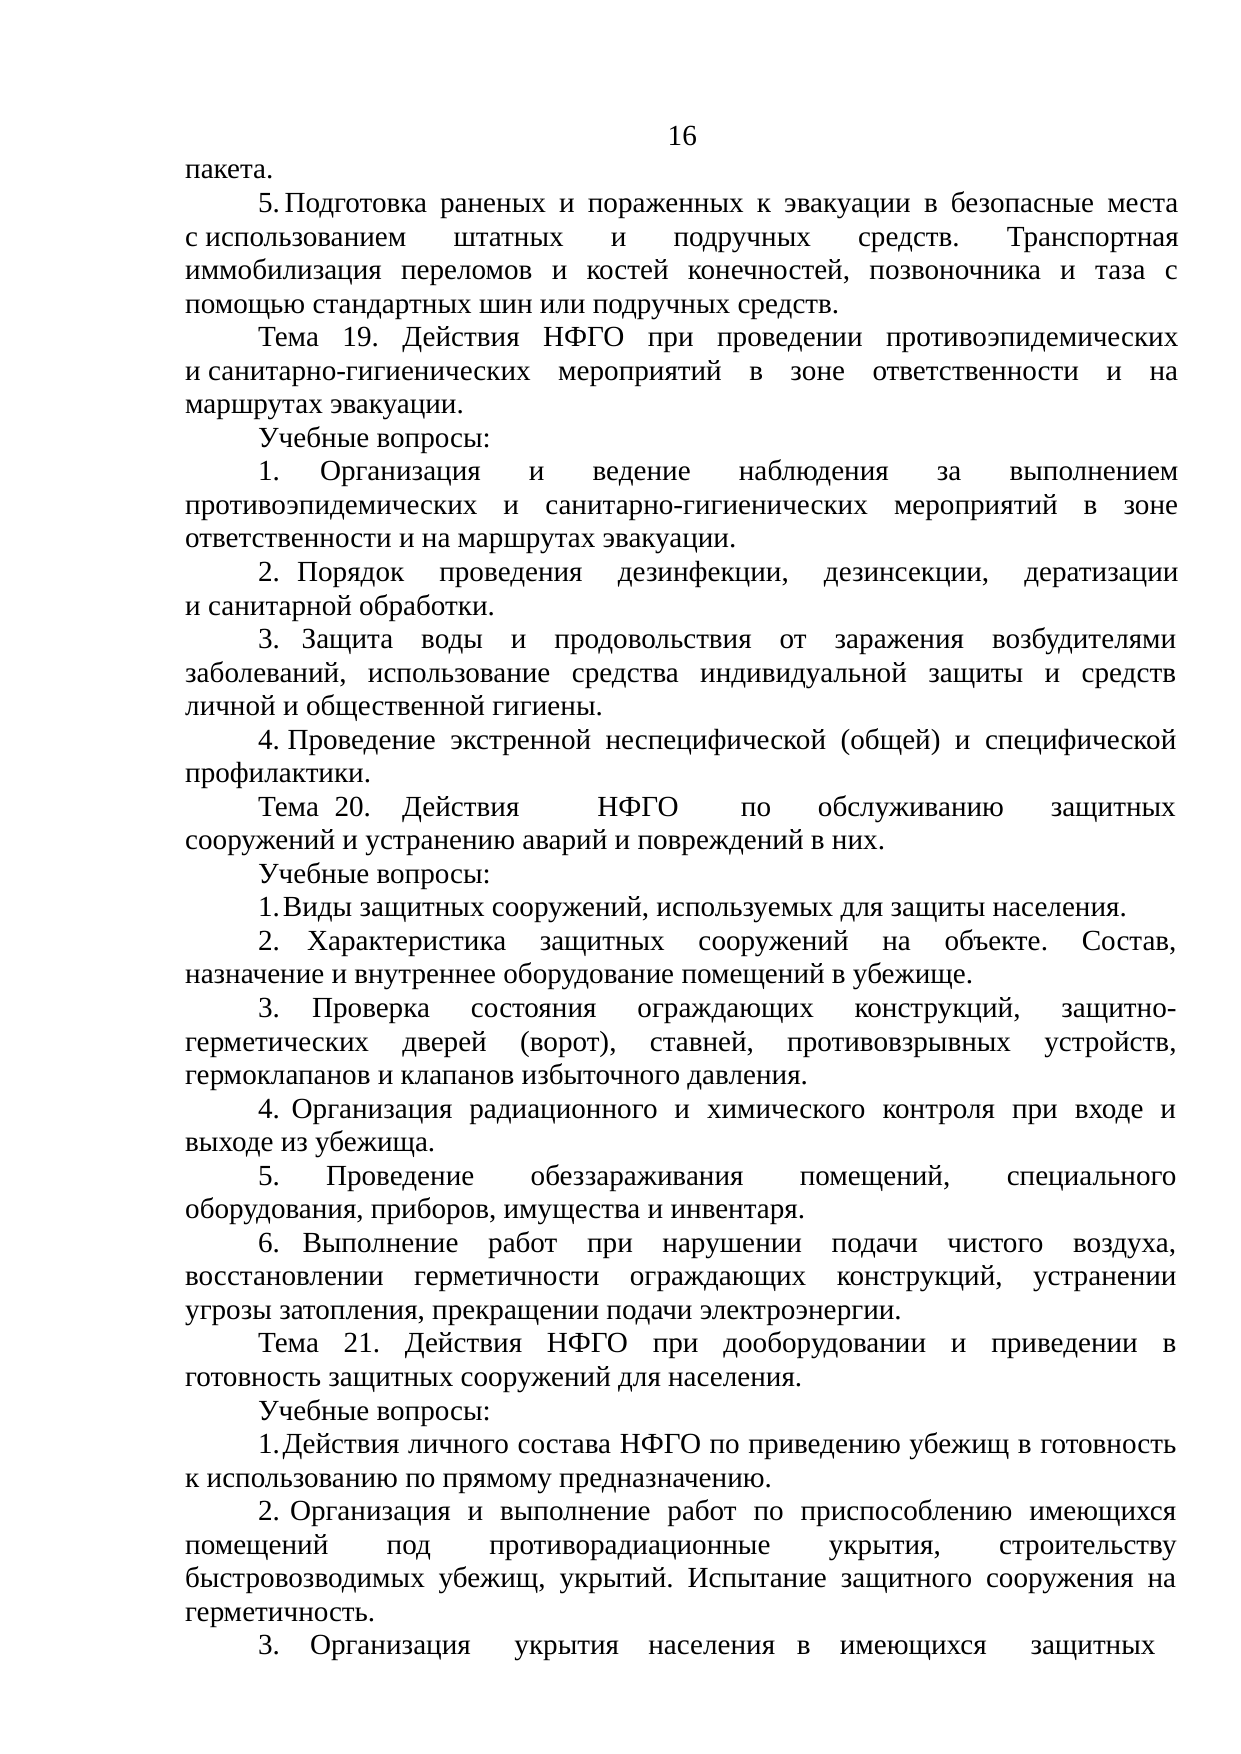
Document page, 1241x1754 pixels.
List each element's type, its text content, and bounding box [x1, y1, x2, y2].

list Действия личного состава НФГО по приведению убежищ в готовность к использованию по прямому предназначению. [185, 1426, 1177, 1493]
list Виды защитных сооружений, используемых для защиты населения. [185, 889, 1181, 923]
list Выполнение работ при нарушении подачи чистого воздуха, восстановлении герметичности ограждающих конструкций, устранении угрозы затопления, прекращении подачи электроэнергии. [185, 1225, 1177, 1326]
list Организация укрытия населения в имеющихся защитных [185, 1627, 1179, 1661]
text Учебные вопросы: [185, 420, 1181, 453]
text Учебные вопросы: [185, 1393, 1181, 1426]
list Характеристика защитных сооружений на объекте. Состав, назначение и внутреннее оборудование помещений в убежище. [185, 923, 1177, 990]
list Проверка состояния ограждающих конструкций, защитно- герметических дверей (ворот), ставней, противовзрывных устройств, гермоклапанов и клапанов избыточного давления. [185, 990, 1177, 1091]
list Организация и ведение наблюдения за выполнением противоэпидемических и санитарно-гигиенических мероприятий в зоне ответственности и на маршрутах эвакуации. [185, 453, 1179, 554]
text Тема 20. Действия НФГО по обслуживанию защитных сооружений и устранению аварий и повреждений в них. [185, 789, 1177, 856]
text Учебные вопросы: [185, 856, 1181, 889]
list Организация и выполнение работ по приспособлению имеющихся помещений под противорадиационные укрытия, строительству быстровозводимых убежищ, укрытий. Испытание защитного сооружения на герметичность. [185, 1493, 1177, 1627]
list Проведение экстренной неспецифической (общей) и специфической профилактики. [185, 722, 1177, 789]
text Тема 21. Действия НФГО при дооборудовании и приведении в готовность защитных сооружений для населения. [185, 1326, 1177, 1393]
list Защита воды и продовольствия от заражения возбудителями заболеваний, использование средства индивидуальной защиты и средств личной и общественной гигиены. [185, 621, 1177, 722]
list Подготовка раненых и пораженных к эвакуации в безопасные места с использованием штатных и подручных средств. Транспортная иммобилизация переломов и костей конечностей, позвоночника и таза с помощью стандартных шин или подручных средств. [185, 185, 1179, 319]
list Организация радиационного и химического контроля при входе и выходе из убежища. [185, 1091, 1177, 1158]
list Порядок проведения дезинфекции, дезинсекции, дератизации и санитарной обработки. [185, 554, 1179, 621]
list Проведение обеззараживания помещений, специального оборудования, приборов, имущества и инвентаря. [185, 1158, 1177, 1225]
list пакета. [185, 152, 1179, 185]
list 16 [185, 118, 1179, 152]
text Тема 19. Действия НФГО при проведении противоэпидемических и санитарно-гигиенических мероприятий в зоне ответственности и на маршрутах эвакуации. [185, 319, 1179, 420]
